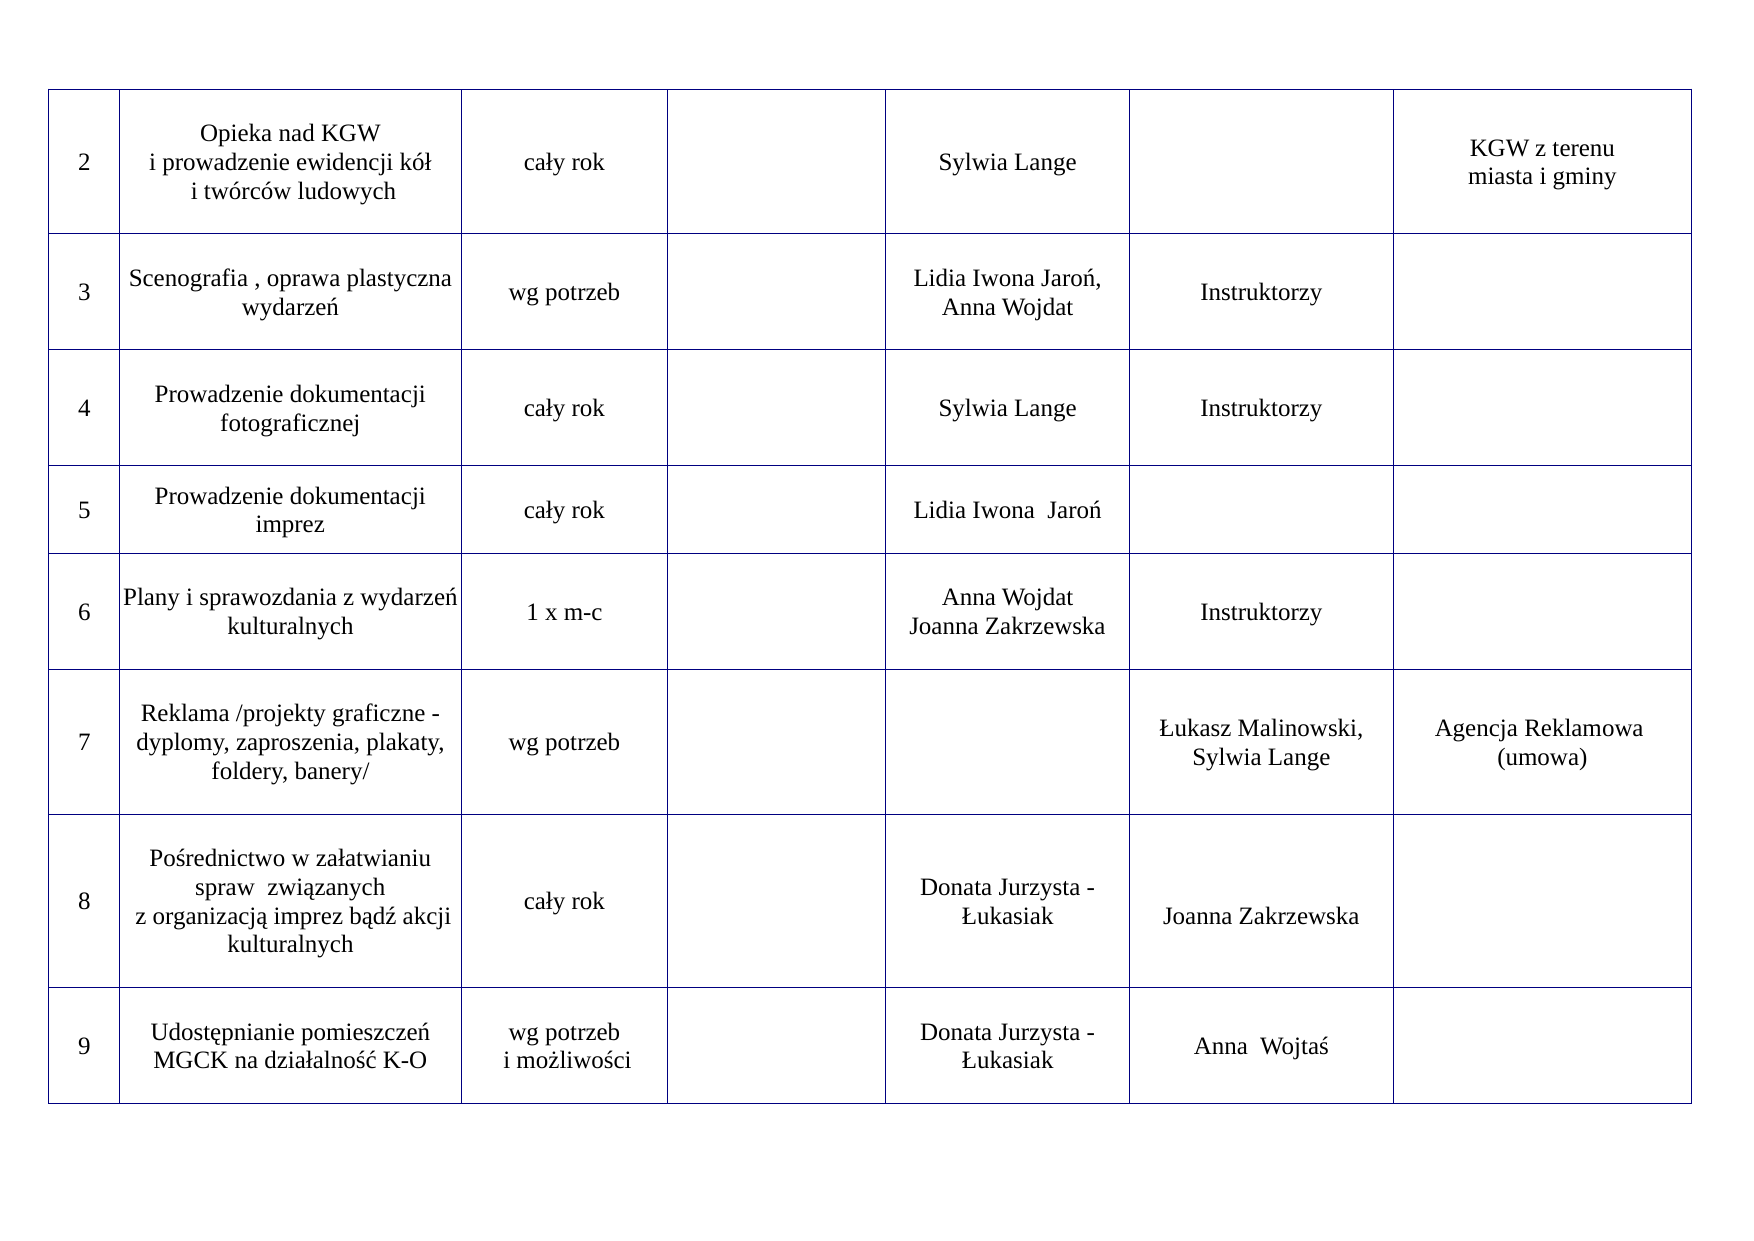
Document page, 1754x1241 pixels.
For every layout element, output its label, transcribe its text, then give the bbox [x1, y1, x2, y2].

table_cell wg potrzeb [462, 670, 667, 813]
table_cell Instruktorzy [1130, 234, 1393, 349]
table_cell Udostępnianie pomieszczeń MGCK na działalność K-O [120, 988, 461, 1103]
table_cell Plany i sprawozdania z wydarzeń kulturalnych [120, 554, 461, 669]
table_cell Sylwia Lange [886, 90, 1129, 233]
table_cell Reklama /projekty graficzne - dyplomy, zaproszenia, plakaty, foldery, banery/ [120, 670, 461, 813]
table_cell [668, 670, 885, 813]
table_cell [668, 988, 885, 1103]
table_cell 9 [49, 988, 119, 1103]
table_cell 5 [49, 466, 119, 553]
table_cell [886, 670, 1129, 813]
table_cell [668, 234, 885, 349]
table_cell cały rok [462, 815, 667, 987]
table_cell [668, 90, 885, 233]
table_cell [1130, 466, 1393, 553]
table_cell Joanna Zakrzewska [1130, 815, 1393, 987]
table_cell [668, 554, 885, 669]
table_cell 1 x m-c [462, 554, 667, 669]
table_cell 3 [49, 234, 119, 349]
table_cell cały rok [462, 350, 667, 465]
table_cell Prowadzenie dokumentacji imprez [120, 466, 461, 553]
table_cell 4 [49, 350, 119, 465]
table_cell 2 [49, 90, 119, 233]
table_cell [668, 350, 885, 465]
table_cell [1394, 466, 1691, 553]
table_cell [1394, 350, 1691, 465]
table_cell KGW z terenu miasta i gminy [1394, 90, 1691, 233]
table_cell Pośrednictwo w załatwianiu spraw związanych z organizacją imprez bądź akcji kulturalnych [120, 815, 461, 987]
table_cell wg potrzeb i możliwości [462, 988, 667, 1103]
table_cell Donata Jurzysta - Łukasiak [886, 815, 1129, 987]
table_cell cały rok [462, 466, 667, 553]
table_cell 6 [49, 554, 119, 669]
table_cell [668, 466, 885, 553]
table_cell Instruktorzy [1130, 554, 1393, 669]
table_cell Lidia Iwona Jaroń, Anna Wojdat [886, 234, 1129, 349]
table_cell Donata Jurzysta - Łukasiak [886, 988, 1129, 1103]
table_cell [1130, 90, 1393, 233]
table_cell Łukasz Malinowski, Sylwia Lange [1130, 670, 1393, 813]
table_cell [1394, 554, 1691, 669]
table_cell [668, 815, 885, 987]
table_cell Instruktorzy [1130, 350, 1393, 465]
table_cell Anna Wojdat Joanna Zakrzewska [886, 554, 1129, 669]
table_cell cały rok [462, 90, 667, 233]
table_cell Scenografia , oprawa plastyczna wydarzeń [120, 234, 461, 349]
table_cell [1394, 234, 1691, 349]
table_cell Sylwia Lange [886, 350, 1129, 465]
table_cell Prowadzenie dokumentacji fotograficznej [120, 350, 461, 465]
table_cell Lidia Iwona Jaroń [886, 466, 1129, 553]
table_cell Anna Wojtaś [1130, 988, 1393, 1103]
table_cell wg potrzeb [462, 234, 667, 349]
table_cell [1394, 988, 1691, 1103]
table_cell Opieka nad KGW i prowadzenie ewidencji kół i twórców ludowych [120, 90, 461, 233]
table_cell 8 [49, 815, 119, 987]
table_cell 7 [49, 670, 119, 813]
table_cell [1394, 815, 1691, 987]
table_cell Agencja Reklamowa (umowa) [1394, 670, 1691, 813]
